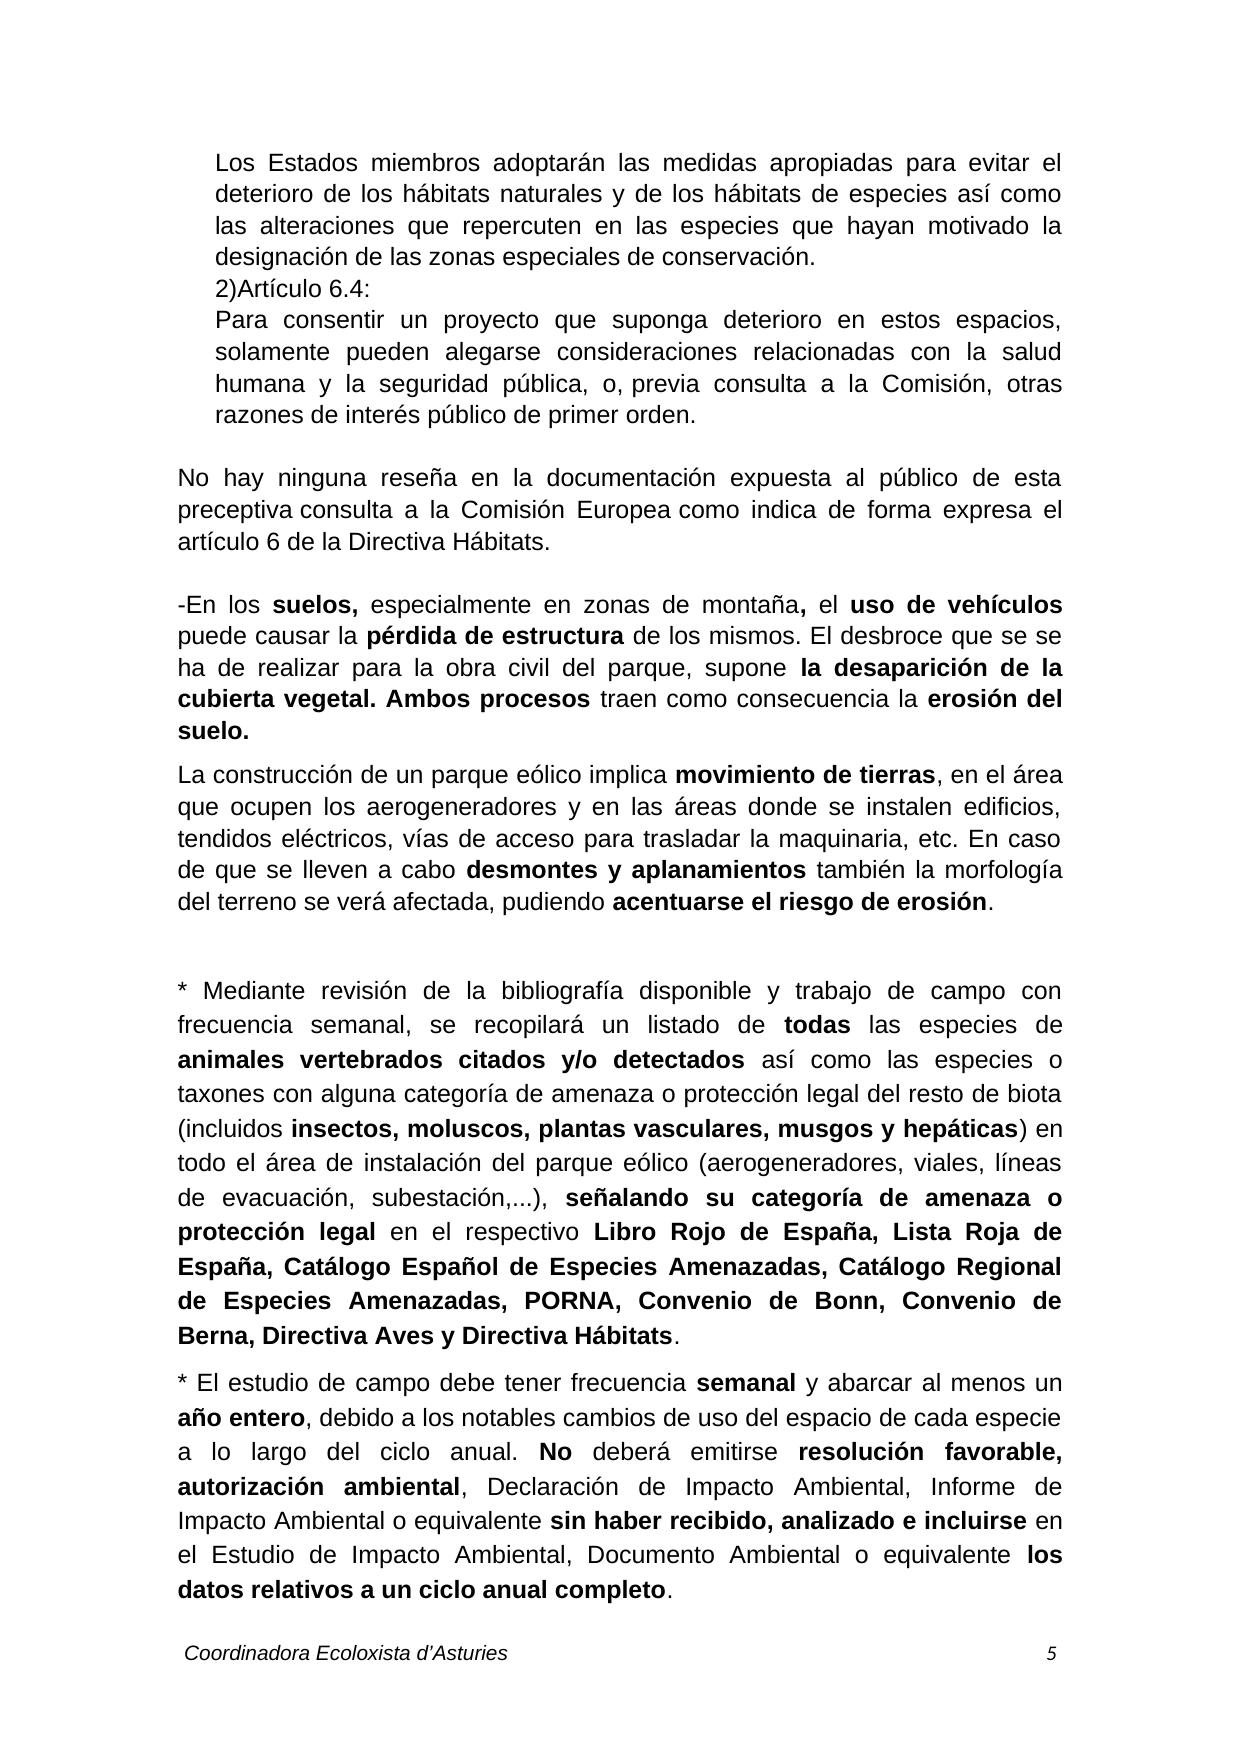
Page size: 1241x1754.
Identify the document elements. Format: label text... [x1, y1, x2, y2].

text No hay ninguna reseña en la documentación expuesta al público de esta preceptiva consulta a la Comisión Europea como indica de forma expresa el artículo 6 de la Directiva Hábitats. [177, 463, 1063, 555]
text -En los suelos, especialmente en zonas de montaña, el uso de vehículos puede causar la pérdida de estructura de los mismos. El desbroce que se se ha de realizar para la obra civil del parque, supone la desaparición de la cubierta vegetal. Ambos procesos traen como consecuencia la erosión del suelo. [177, 589, 1063, 744]
text La construcción de un parque eólico implica movimiento de tierras, en el área que ocupen los aerogeneradores y en las áreas donde se instalen edificios, tendidos eléctricos, vías de acceso para trasladar la maquinaria, etc. En caso de que se lleven a cabo desmontes y aplanamientos también la morfología del terreno se verá afectada, pudiendo acentuarse el riesgo de erosión. [177, 760, 1063, 915]
text * El estudio de campo debe tener frecuencia semanal y abarcar al menos un año entero, debido a los notables cambios de uso del espacio de cada especie a lo largo del ciclo anual. No deberá emitirse resolución favorable, autorización ambiental, Declaración de Impacto Ambiental, Informe de Impacto Ambiental o equivalente sin haber recibido, analizado e incluirse en el Estudio de Impacto Ambiental, Documento Ambiental o equivalente los datos relativos a un ciclo anual completo. [177, 1368, 1063, 1604]
text 2)Artículo 6.4: [215, 274, 1063, 303]
text Los Estados miembros adoptarán las medidas apropiadas para evitar el deterioro de los hábitats naturales y de los hábitats de especies así como las alteraciones que repercuten en las especies que hayan motivado la designación de las zonas especiales de conservación. [215, 148, 1063, 271]
text * Mediante revisión de la bibliografía disponible y trabajo de campo con frecuencia semanal, se recopilará un listado de todas las especies de animales vertebrados citados y/o detectados así como las especies o taxones con alguna categoría de amenaza o protección legal del resto de biota (incluidos insectos, moluscos, plantas vasculares, musgos y hepáticas) en todo el área de instalación del parque eólico (aerogeneradores, viales, líneas de evacuación, subestación,...), señalando su categoría de amenaza o protección legal en el respectivo Libro Rojo de España, Lista Roja de España, Catálogo Español de Especies Amenazadas, Catálogo Regional de Especies Amenazadas, PORNA, Convenio de Bonn, Convenio de Berna, Directiva Aves y Directiva Hábitats. [177, 976, 1063, 1349]
text Para consentir un proyecto que suponga deterioro en estos espacios, solamente pueden alegarse consideraciones relacionadas con la salud humana y la seguridad pública, o, previa consulta a la Comisión, otras razones de interés público de primer orden. [215, 306, 1063, 429]
